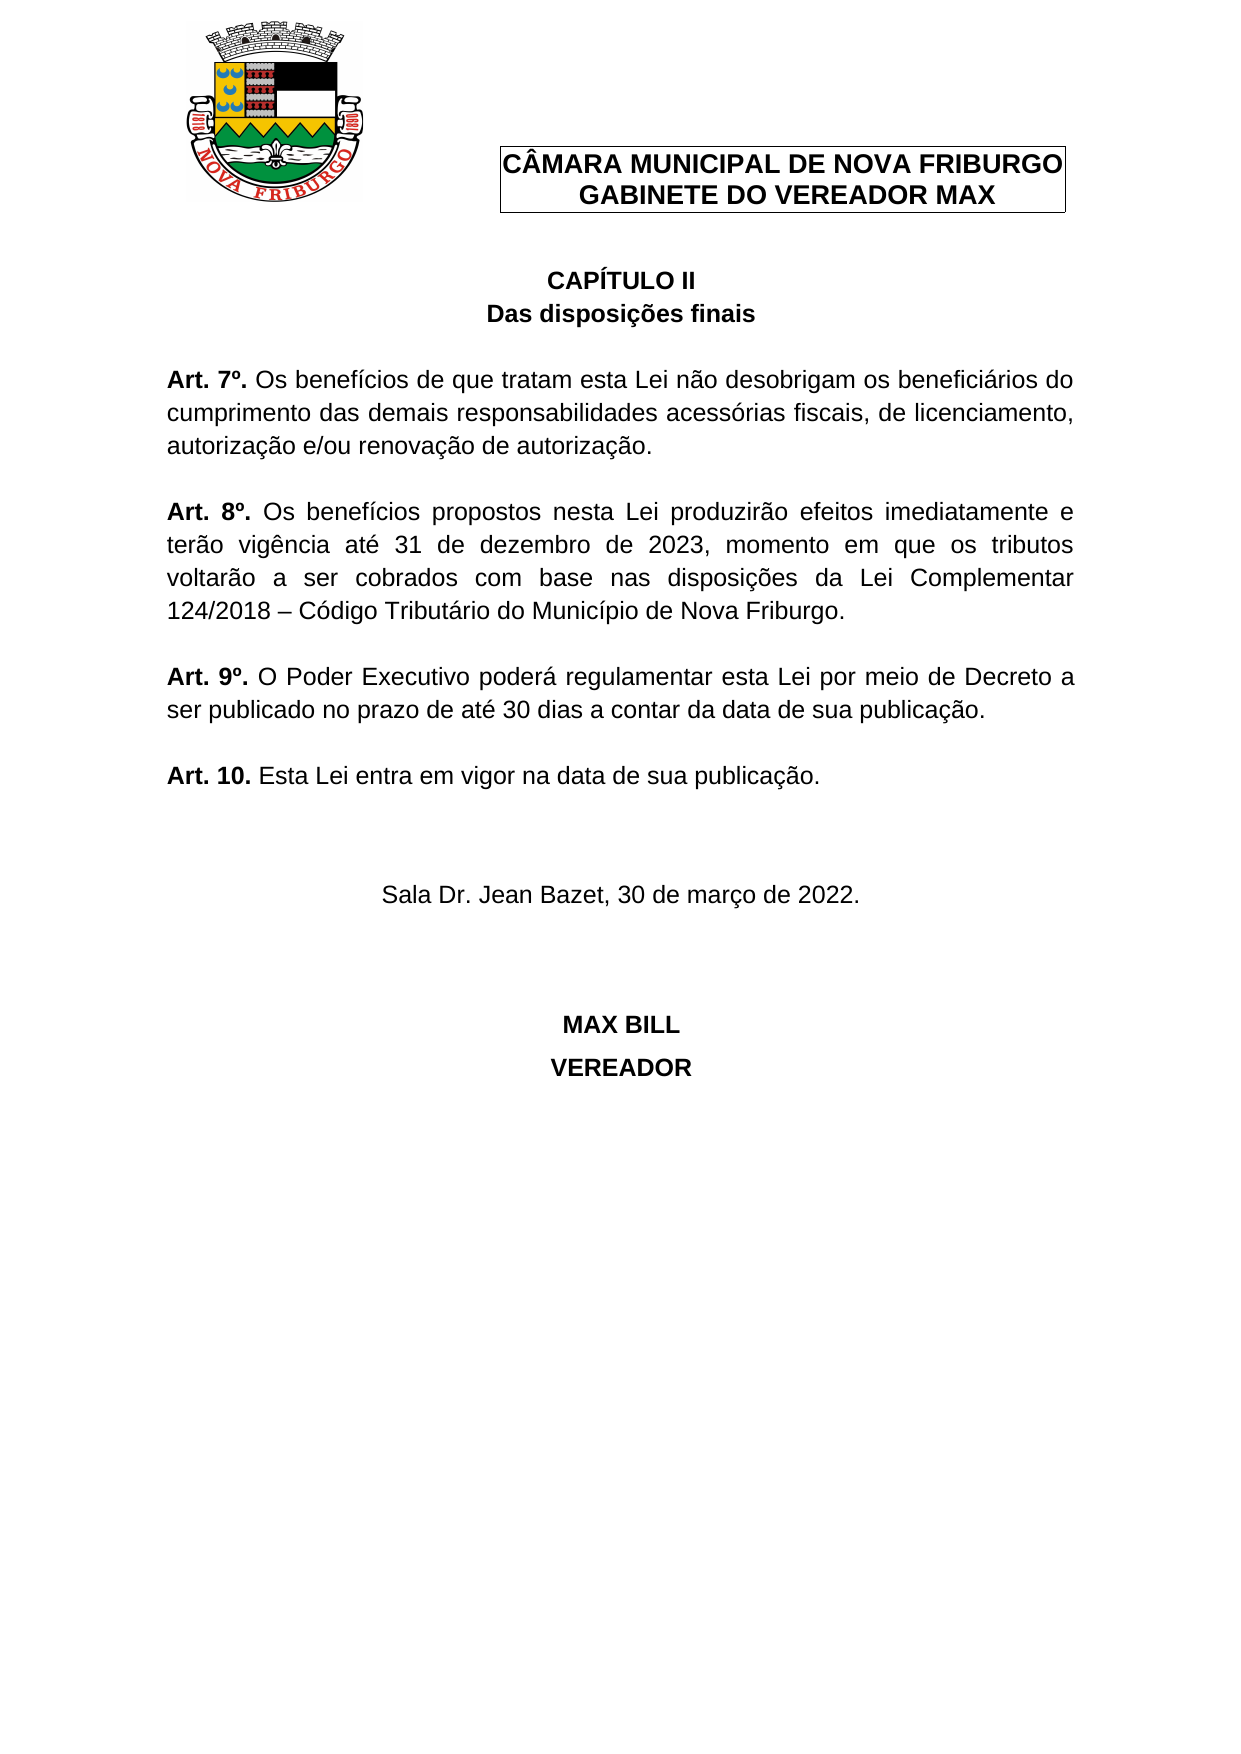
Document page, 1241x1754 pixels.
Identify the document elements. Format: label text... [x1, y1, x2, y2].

text VEREADOR [167, 1053, 1076, 1082]
text Das disposições finais [167, 299, 1076, 328]
text Sala Dr. Jean Bazet, 30 de março de 2022. [167, 880, 1076, 909]
text Art. 8º. Os benefícios propostos nesta Lei produzirão efeitos imediatamente e terão vigência até 31 de dezembro de 2023, momento em que os tributos voltarão a ser cobrados com base nas disposições da Lei Complementar 124/2018 – Código Tributário do Município de Nova Friburgo. [167, 497, 1076, 625]
text MAX BILL [167, 1010, 1076, 1038]
text Art. 10. Esta Lei entra em vigor na data de sua publicação. [167, 761, 1076, 790]
picture [186, 21, 364, 202]
text CAPÍTULO II [167, 266, 1076, 294]
text Art. 7º. Os benefícios de que tratam esta Lei não desobrigam os beneficiários do cumprimento das demais responsabilidades acessórias fiscais, de licenciamento, autorização e/ou renovação de autorização. [167, 365, 1076, 460]
text Art. 9º. O Poder Executivo poderá regulamentar esta Lei por meio de Decreto a ser publicado no prazo de até 30 dias a contar da data de sua publicação. [167, 662, 1076, 724]
